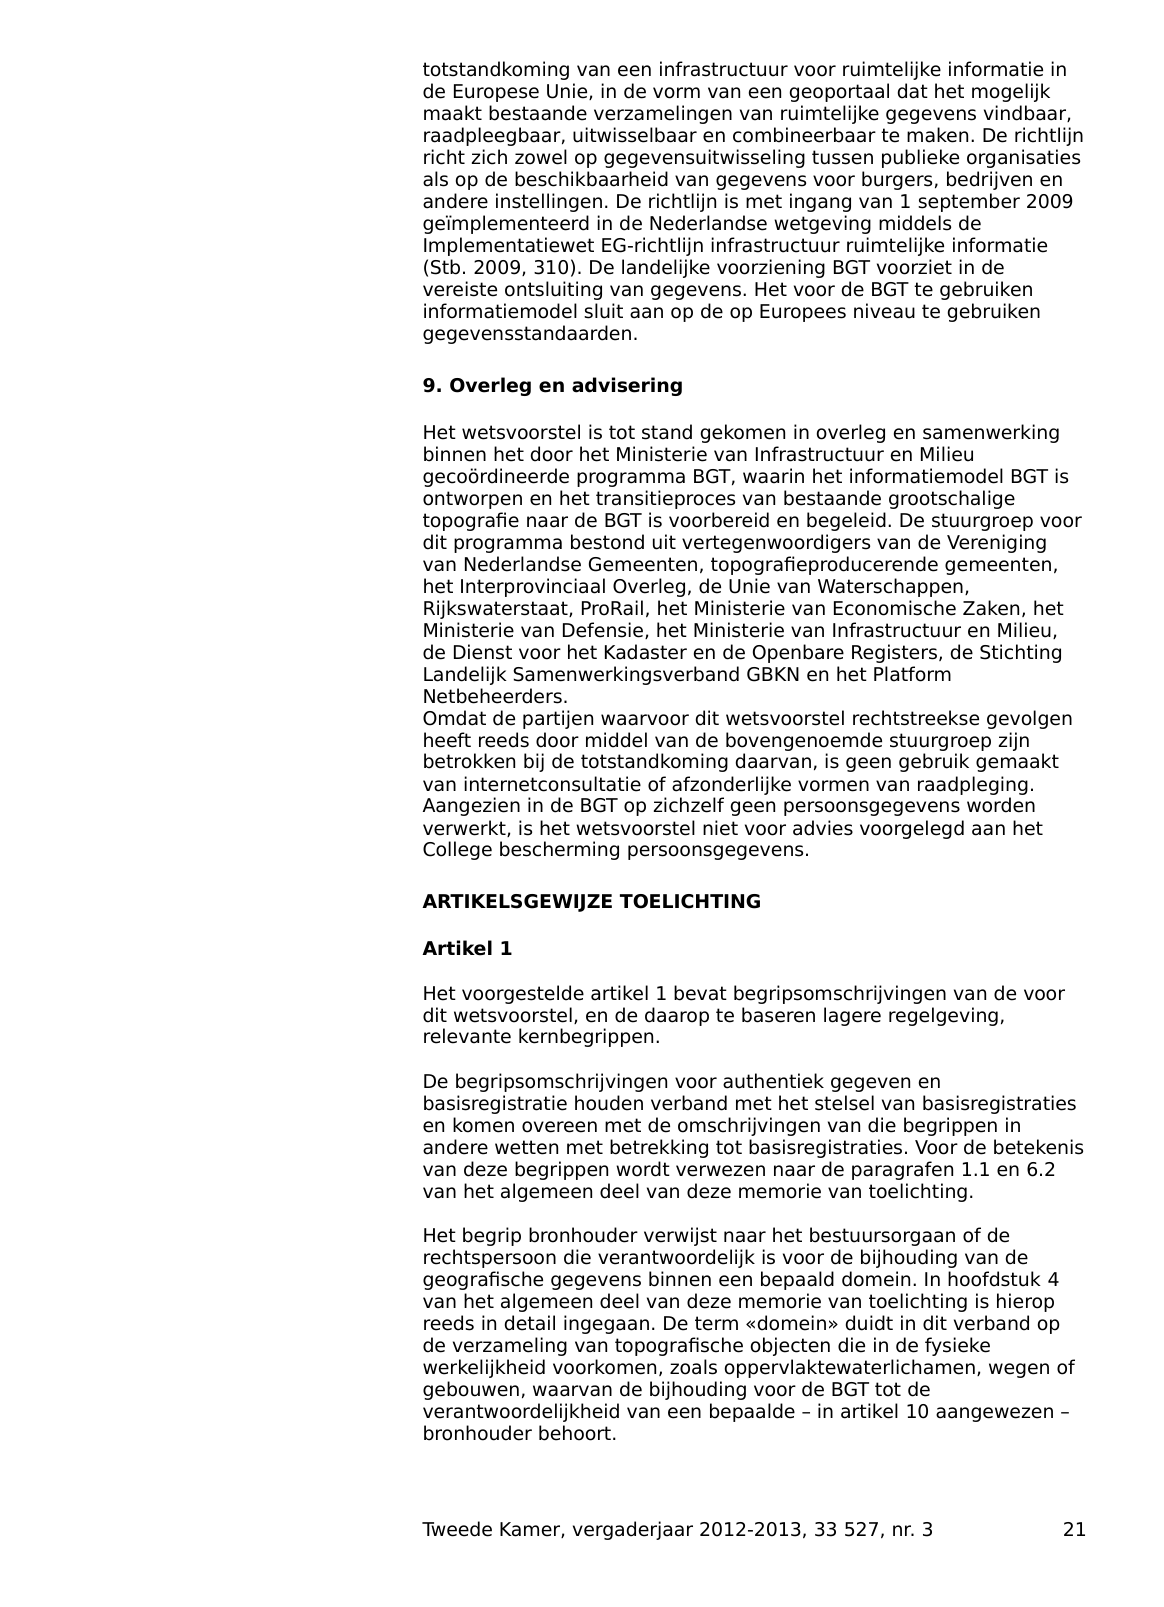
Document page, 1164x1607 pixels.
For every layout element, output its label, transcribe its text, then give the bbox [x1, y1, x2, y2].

subtitle ARTIKELSGEWIJZE TOELICHTING [422, 891, 1087, 913]
subtitle 9. Overleg en advisering [422, 375, 1087, 397]
text Het voorgestelde artikel 1 bevat begripsomschrijvingen van de voor dit wetsvoorstel, en de daarop te baseren lagere regelgeving, relevante kernbegrippen. [422, 982, 1087, 1048]
text De begripsomschrijvingen voor authentiek gegeven en basisregistratie houden verband met het stelsel van basisregistraties en komen overeen met de omschrijvingen van die begrippen in andere wetten met betrekking tot basisregistraties. Voor de betekenis van deze begrippen wordt verwezen naar de paragrafen 1.1 en 6.2 van het algemeen deel van deze memorie van toelichting. [422, 1071, 1087, 1202]
subtitle Artikel 1 [422, 938, 1087, 960]
text Het wetsvoorstel is tot stand gekomen in overleg en samenwerking binnen het door het Ministerie van Infrastructuur en Milieu gecoördineerde programma BGT, waarin het informatiemodel BGT is ontworpen en het transitieproces van bestaande grootschalige topografie naar de BGT is voorbereid en begeleid. De stuurgroep voor dit programma bestond uit vertegenwoordigers van de Vereniging van Nederlandse Gemeenten, topografieproducerende gemeenten, het Interprovinciaal Overleg, de Unie van Waterschappen, Rijkswaterstaat, ProRail, het Ministerie van Economische Zaken, het Ministerie van Defensie, het Ministerie van Infrastructuur en Milieu, de Dienst voor het Kadaster en de Openbare Registers, de Stichting Landelijk Samenwerkingsverband GBKN en het Platform Netbeheerders. [422, 422, 1087, 707]
text totstandkoming van een infrastructuur voor ruimtelijke informatie in de Europese Unie, in de vorm van een geoportaal dat het mogelijk maakt bestaande verzamelingen van ruimtelijke gegevens vindbaar, raadpleegbaar, uitwisselbaar en combineerbaar te maken. De richtlijn richt zich zowel op gegevensuitwisseling tussen publieke organisaties als op de beschikbaarheid van gegevens voor burgers, bedrijven en andere instellingen. De richtlijn is met ingang van 1 september 2009 geïmplementeerd in de Nederlandse wetgeving middels de Implementatiewet EG-richtlijn infrastructuur ruimtelijke informatie (Stb. 2009, 310). De landelijke voorziening BGT voorziet in de vereiste ontsluiting van gegevens. Het voor de BGT te gebruiken informatiemodel sluit aan op de op Europees niveau te gebruiken gegevensstandaarden. [422, 59, 1087, 345]
text Aangezien in de BGT op zichzelf geen persoonsgegevens worden verwerkt, is het wetsvoorstel niet voor advies voorgelegd aan het College bescherming persoonsgegevens. [422, 795, 1087, 861]
text Het begrip bronhouder verwijst naar het bestuursorgaan of de rechtspersoon die verantwoordelijk is voor de bijhouding van de geografische gegevens binnen een bepaald domein. In hoofdstuk 4 van het algemeen deel van deze memorie van toelichting is hierop reeds in detail ingegaan. De term «domein» duidt in dit verband op de verzameling van topografische objecten die in de fysieke werkelijkheid voorkomen, zoals oppervlaktewaterlichamen, wegen of gebouwen, waarvan de bijhouding voor de BGT tot de verantwoordelijkheid van een bepaalde – in artikel 10 aangewezen – bronhouder behoort. [422, 1225, 1087, 1444]
text Omdat de partijen waarvoor dit wetsvoorstel rechtstreekse gevolgen heeft reeds door middel van de bovengenoemde stuurgroep zijn betrokken bij de totstandkoming daarvan, is geen gebruik gemaakt van internetconsultatie of afzonderlijke vormen van raadpleging. [422, 707, 1087, 795]
